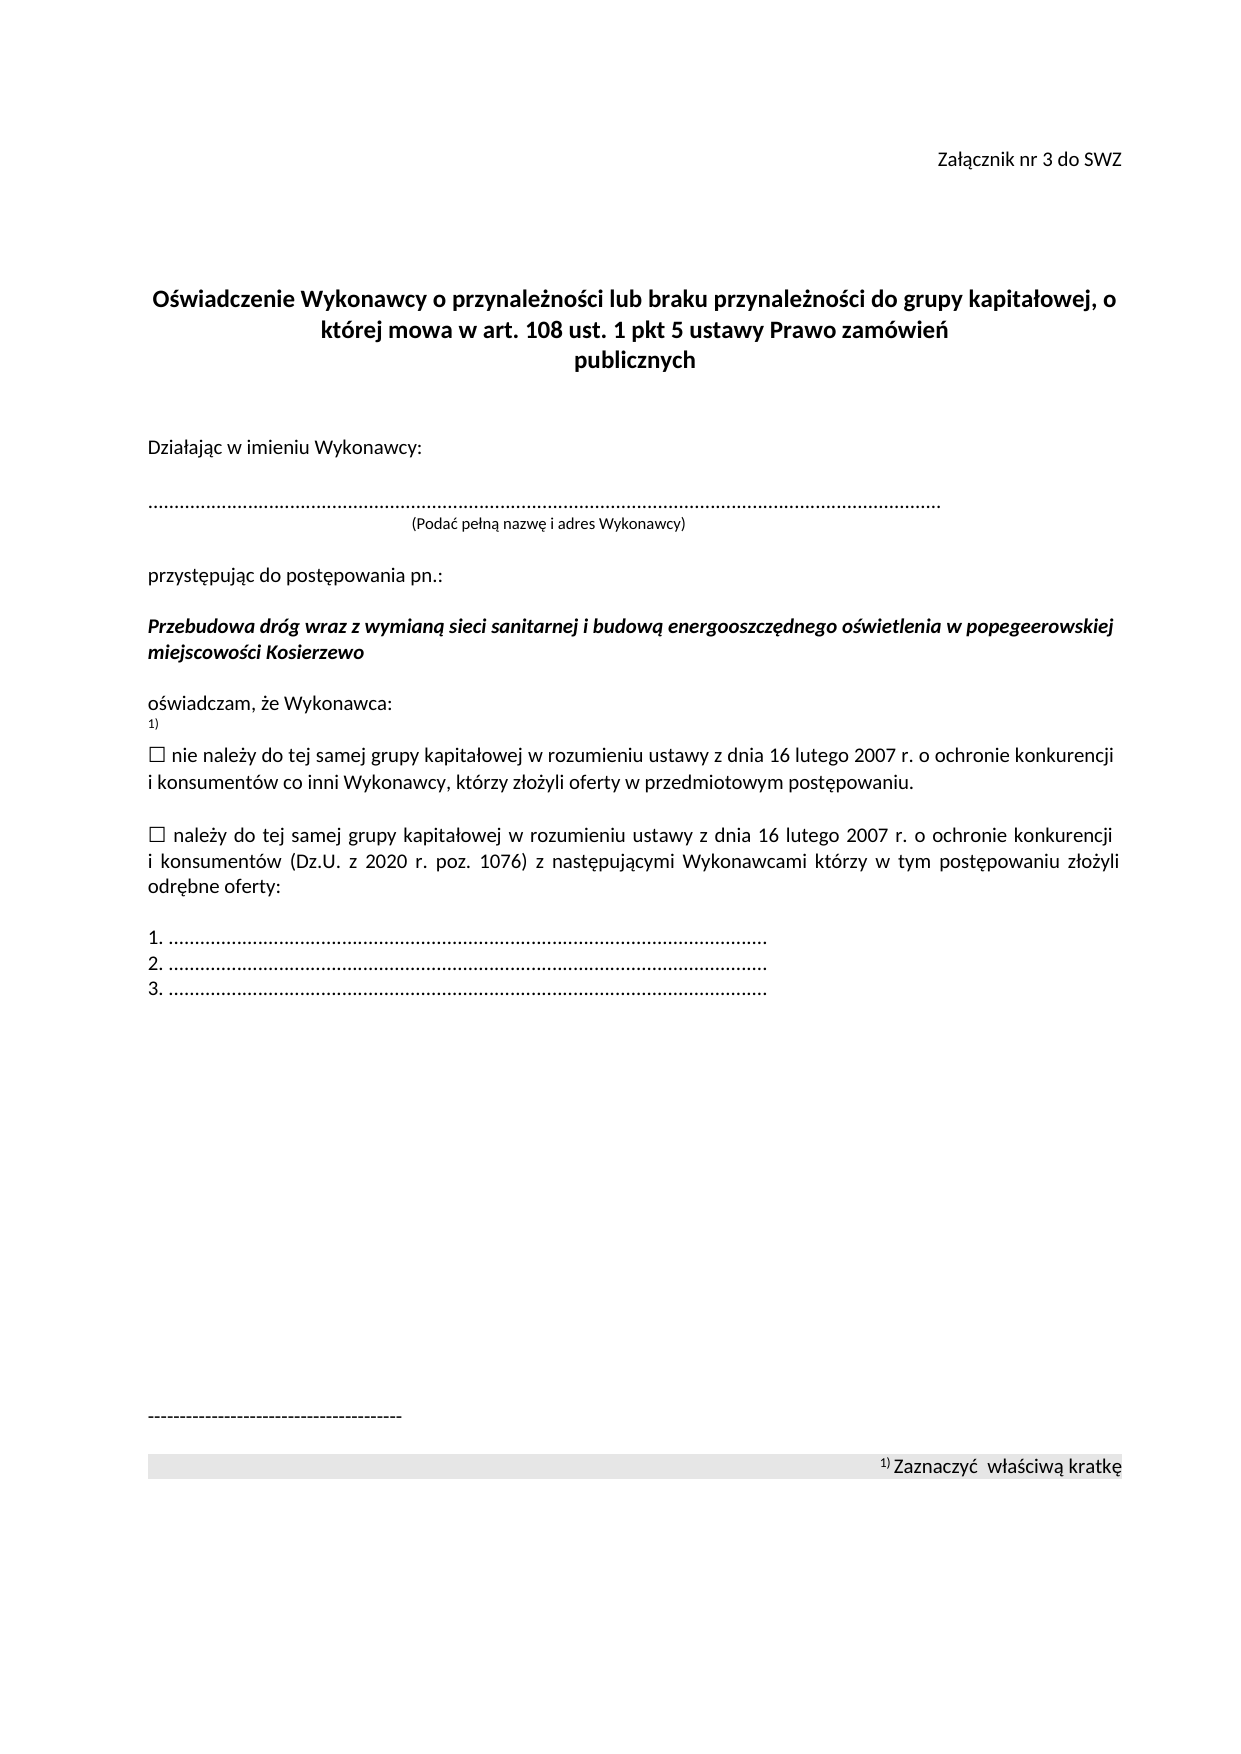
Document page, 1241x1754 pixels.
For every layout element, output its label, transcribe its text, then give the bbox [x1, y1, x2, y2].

text 1. .................................................................................................................. 2. .................................................................................................................. 3. .................................................................................................................. [148, 899, 1122, 1029]
text przystępując do postępowania pn.: [148, 563, 1122, 588]
text ---------------------------------------- [148, 1403, 1122, 1429]
text Oświadczenie Wykonawcy o przynależności lub braku przynależności do grupy kapitałowej, o której mowa w art. 108 ust. 1 pkt 5 ustawy Prawo zamówień publicznych [148, 283, 1122, 375]
text ☐ należy do tej samej grupy kapitałowej w rozumieniu ustawy z dnia 16 lutego 2007 r. o ochronie konkurencji i konsumentów (Dz.U. z 2020 r. poz. 1076) z następującymi Wykonawcami którzy w tym postępowaniu złożyli odrębne oferty: [148, 794, 1122, 899]
text ....................................................................................................................................................... (Podać pełną nazwę i adres Wykonawcy) [148, 488, 1122, 563]
text 1) Zaznaczyć właściwą kratkę [148, 1454, 1122, 1479]
text Działając w imieniu Wykonawcy: [148, 403, 1122, 488]
text 1) ☐ nie należy do tej samej grupy kapitałowej w rozumieniu ustawy z dnia 16 lutego 2007 r. o ochronie konkurencji i konsumentów co inni Wykonawcy, którzy złożyli oferty w przedmiotowym postępowaniu. [148, 715, 1122, 794]
text Przebudowa dróg wraz z wymianą sieci sanitarnej i budową energooszczędnego oświetlenia w popegeerowskiej miejscowości Kosierzewo oświadczam, że Wykonawca: [148, 588, 1122, 715]
text Załącznik nr 3 do SWZ [148, 146, 1122, 172]
